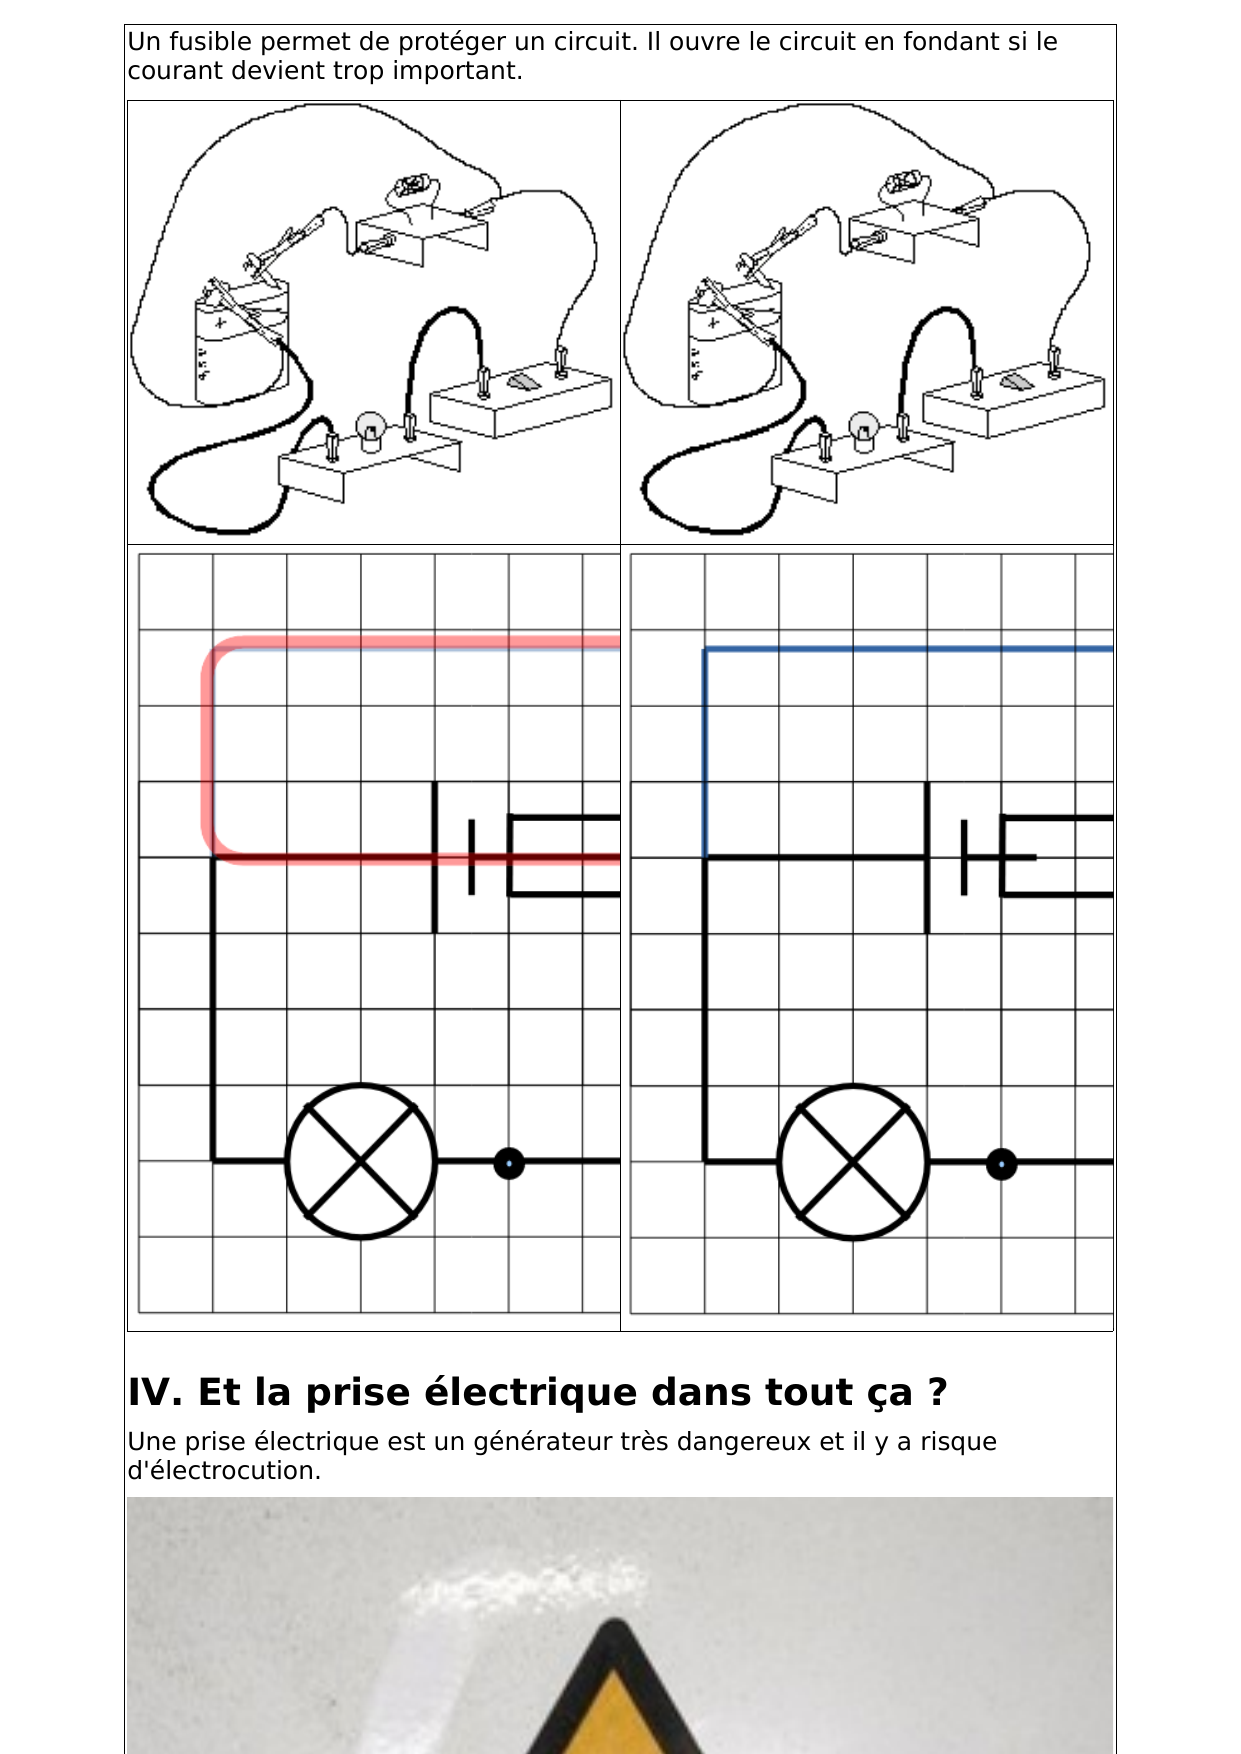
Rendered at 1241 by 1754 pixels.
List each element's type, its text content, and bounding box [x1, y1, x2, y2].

table_cell [621, 545, 1113, 1331]
picture [622, 546, 1114, 1328]
picture [129, 546, 620, 1322]
picture [127, 1497, 1114, 1754]
picture [129, 102, 618, 541]
table_cell [128, 545, 620, 1331]
picture [622, 102, 1111, 541]
table_header Un fusible permet de protéger un circuit. Il ouvre le circuit en fondant si le courant devient trop important. IV. Et la prise électrique dans tout ça ? Une prise électrique est un générateur très dangereux et il y a risque d'électrocution. [125, 25, 1116, 1754]
